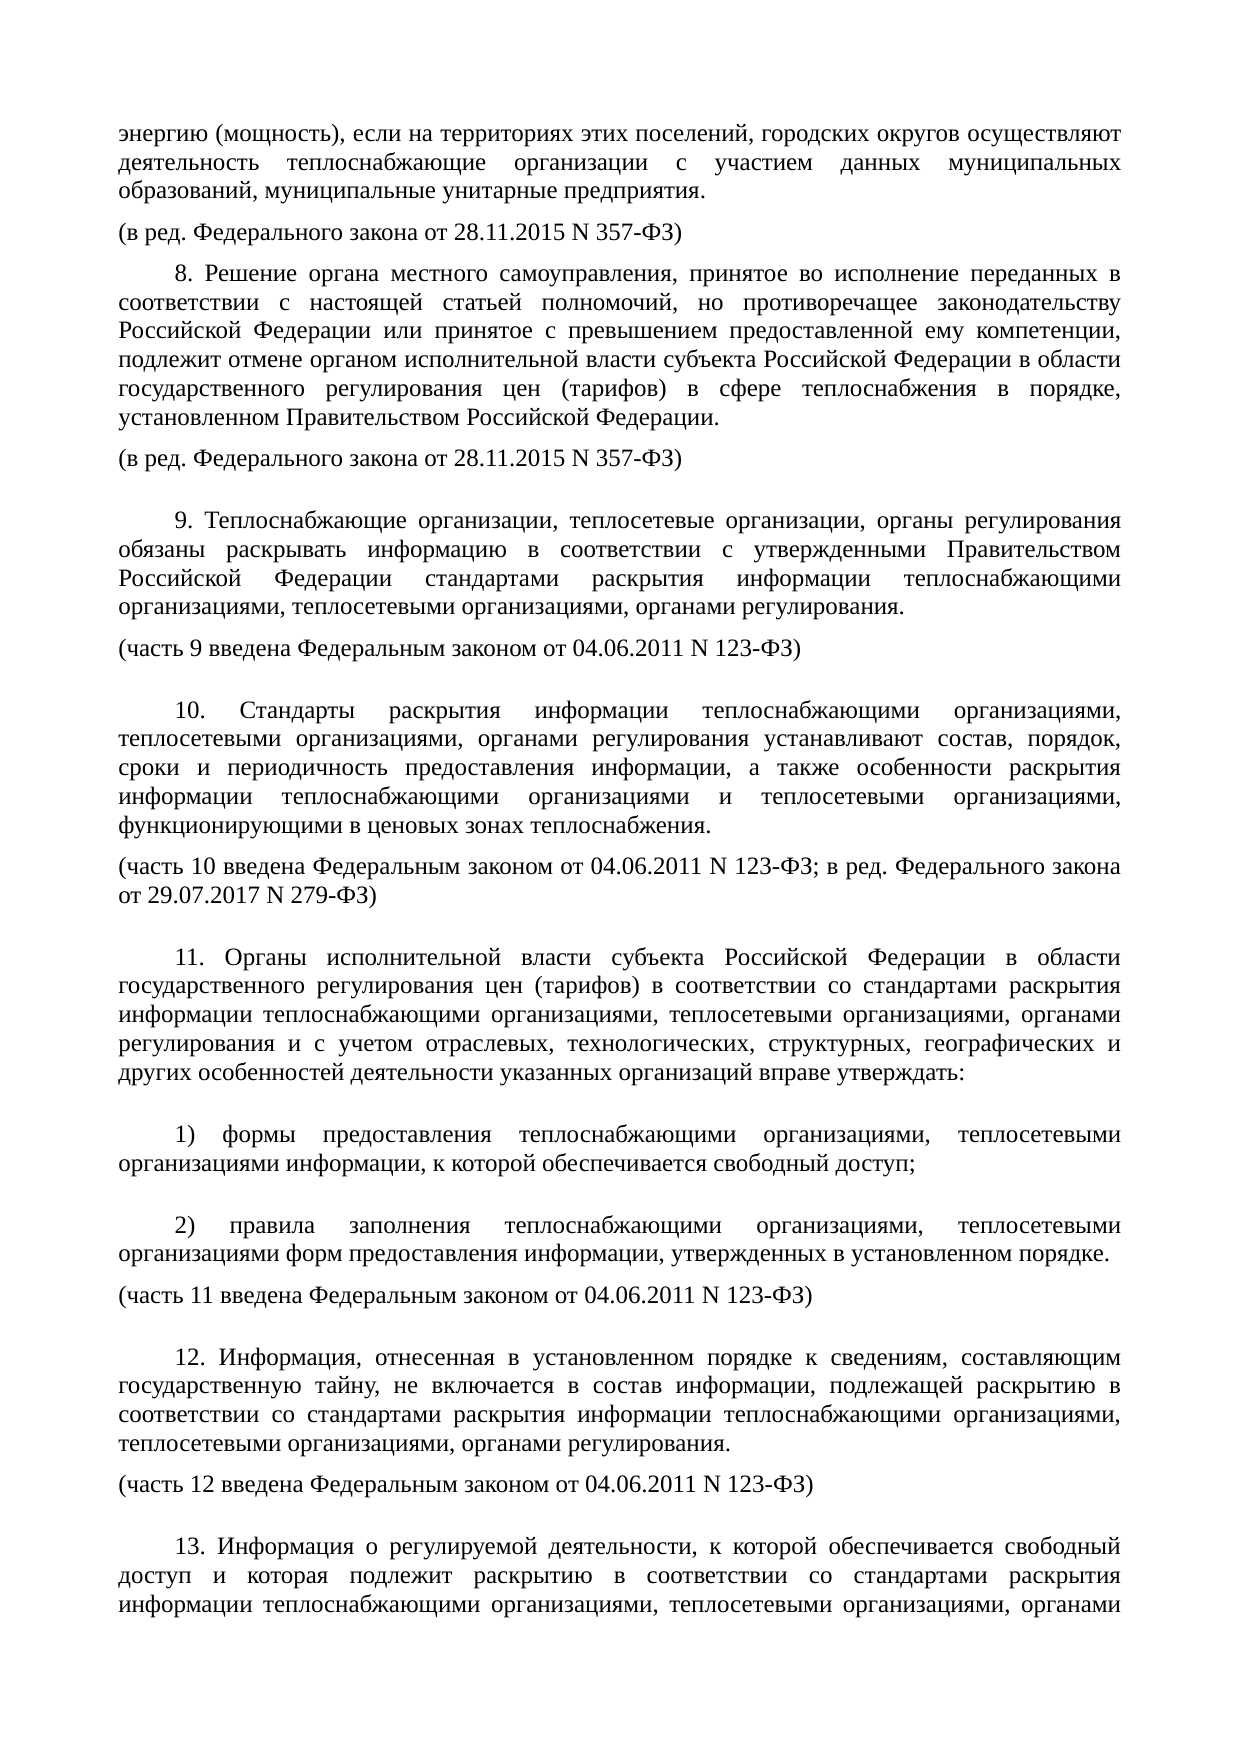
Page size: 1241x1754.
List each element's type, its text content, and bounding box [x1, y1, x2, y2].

text (в ред. Федерального закона от 28.11.2015 N 357-ФЗ) [118, 443, 1122, 472]
text 2) правила заполнения теплоснабжающими организациями, теплосетевыми организациями форм предоставления информации, утвержденных в установленном порядке. [118, 1210, 1122, 1267]
text (часть 11 введена Федеральным законом от 04.06.2011 N 123-ФЗ) [118, 1280, 1122, 1308]
text 1) формы предоставления теплоснабжающими организациями, теплосетевыми организациями информации, к которой обеспечивается свободный доступ; [118, 1119, 1122, 1176]
text 10. Стандарты раскрытия информации теплоснабжающими организациями, теплосетевыми организациями, органами регулирования устанавливают состав, порядок, сроки и периодичность предоставления информации, а также особенности раскрытия информации теплоснабжающими организациями и теплосетевыми организациями, функционирующими в ценовых зонах теплоснабжения. [118, 695, 1122, 838]
text (часть 12 введена Федеральным законом от 04.06.2011 N 123-ФЗ) [118, 1469, 1122, 1498]
text энергию (мощность), если на территориях этих поселений, городских округов осуществляют деятельность теплоснабжающие организации с участием данных муниципальных образований, муниципальные унитарные предприятия. [118, 118, 1122, 204]
text 8. Решение органа местного самоуправления, принятое во исполнение переданных в соответствии с настоящей статьей полномочий, но противоречащее законодательству Российской Федерации или принятое с превышением предоставленной ему компетенции, подлежит отмене органом исполнительной власти субъекта Российской Федерации в области государственного регулирования цен (тарифов) в сфере теплоснабжения в порядке, установленном Правительством Российской Федерации. [118, 258, 1122, 431]
text (в ред. Федерального закона от 28.11.2015 N 357-ФЗ) [118, 217, 1122, 246]
text 11. Органы исполнительной власти субъекта Российской Федерации в области государственного регулирования цен (тарифов) в соответствии со стандартами раскрытия информации теплоснабжающими организациями, теплосетевыми организациями, органами регулирования и с учетом отраслевых, технологических, структурных, географических и других особенностей деятельности указанных организаций вправе утверждать: [118, 942, 1122, 1086]
text 9. Теплоснабжающие организации, теплосетевые организации, органы регулирования обязаны раскрывать информацию в соответствии с утвержденными Правительством Российской Федерации стандартами раскрытия информации теплоснабжающими организациями, теплосетевыми организациями, органами регулирования. [118, 505, 1122, 620]
text 13. Информация о регулируемой деятельности, к которой обеспечивается свободный доступ и которая подлежит раскрытию в соответствии со стандартами раскрытия информации теплоснабжающими организациями, теплосетевыми организациями, органами [118, 1531, 1122, 1618]
text 12. Информация, отнесенная в установленном порядке к сведениям, составляющим государственную тайну, не включается в состав информации, подлежащей раскрытию в соответствии со стандартами раскрытия информации теплоснабжающими организациями, теплосетевыми организациями, органами регулирования. [118, 1342, 1122, 1457]
text (часть 10 введена Федеральным законом от 04.06.2011 N 123-ФЗ; в ред. Федерального закона от 29.07.2017 N 279-ФЗ) [118, 851, 1122, 908]
text (часть 9 введена Федеральным законом от 04.06.2011 N 123-ФЗ) [118, 633, 1122, 661]
